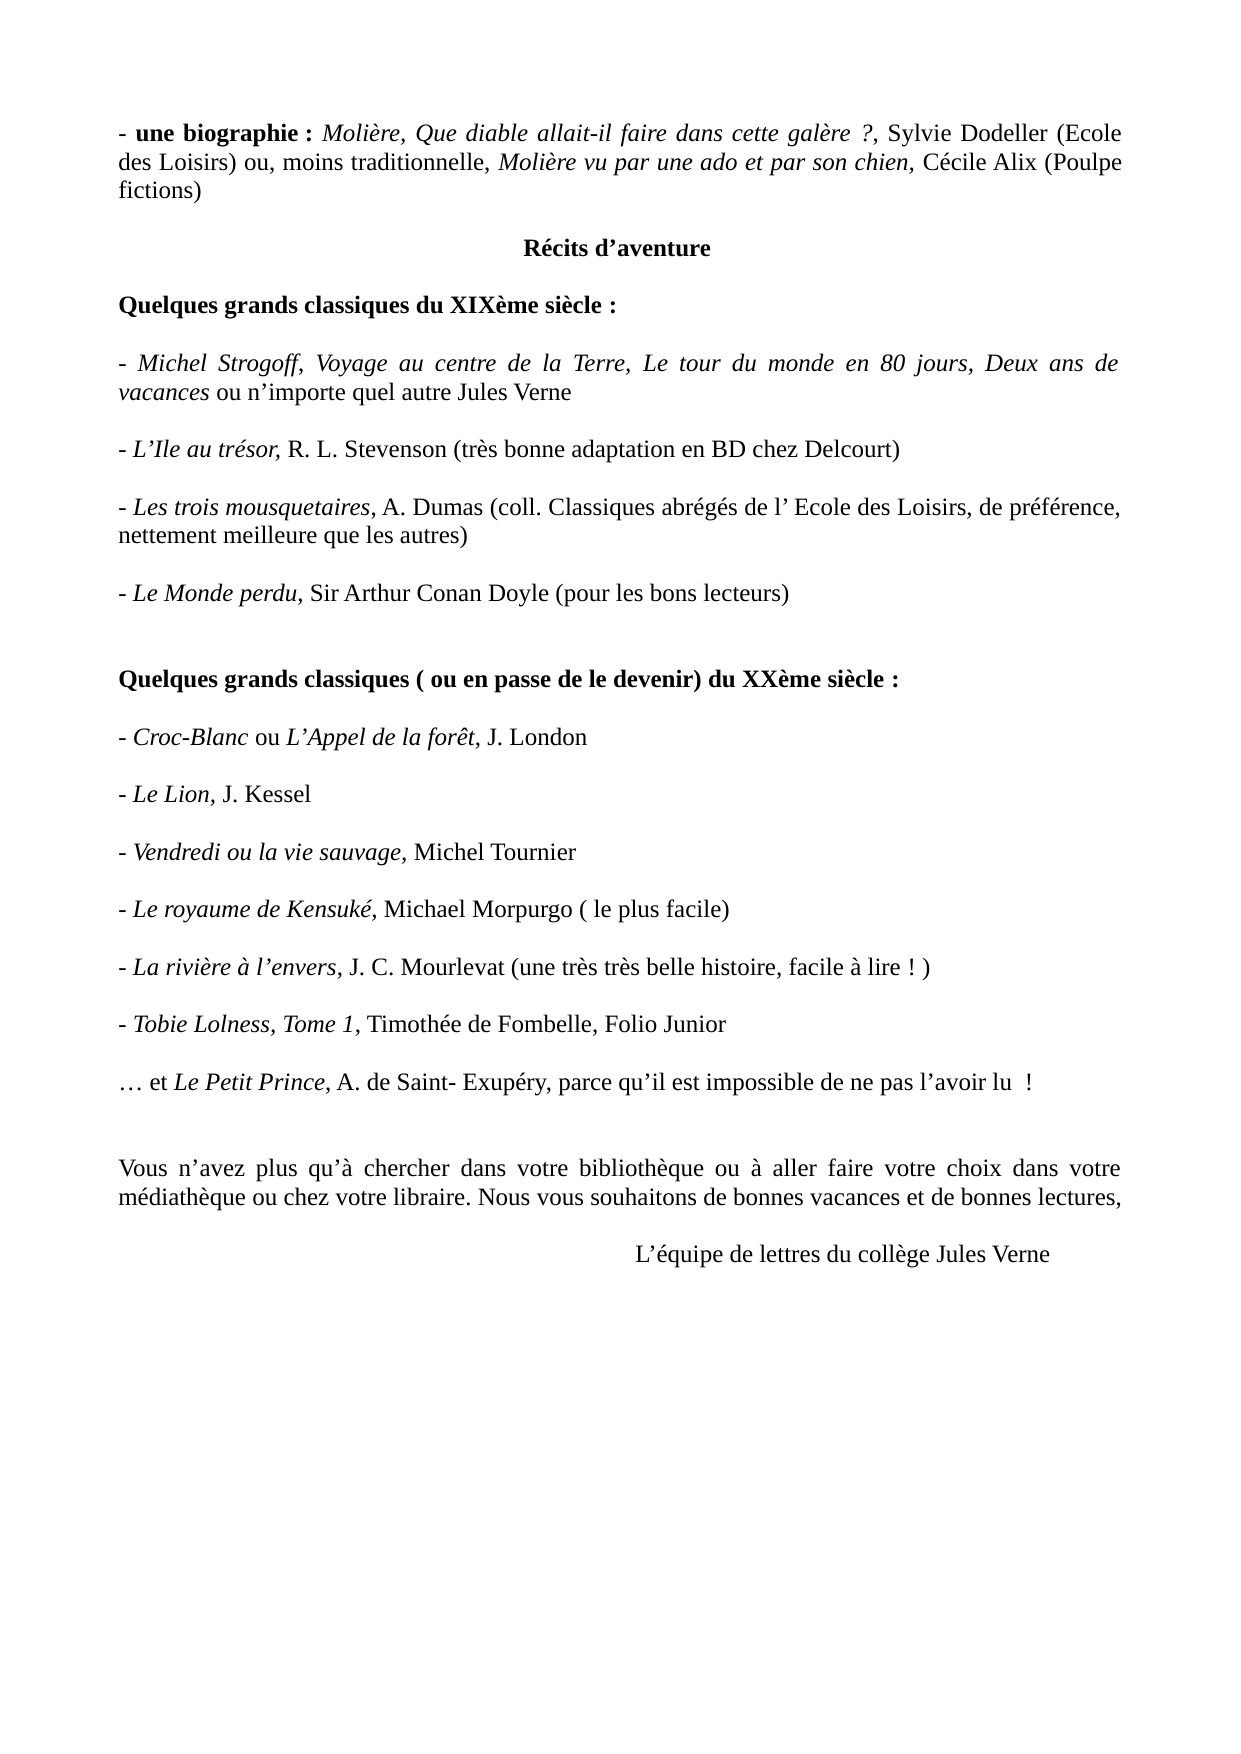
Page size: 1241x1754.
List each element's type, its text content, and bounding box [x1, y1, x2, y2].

text - Croc-Blanc ou L’Appel de la forêt, J. London [118, 722, 1122, 751]
text L’équipe de lettres du collège Jules Verne [118, 1239, 1122, 1268]
text - Tobie Lolness, Tome 1, Timothée de Fombelle, Folio Junior [118, 1009, 1122, 1038]
text - Les trois mousquetaires, A. Dumas (coll. Classiques abrégés de l’ Ecole des Loisirs, de préférence, nettement meilleure que les autres) [118, 492, 1122, 549]
text Quelques grands classiques du XIXème siècle : [118, 291, 1122, 319]
text - Le Lion, J. Kessel [118, 779, 1122, 808]
text - Michel Strogoff, Voyage au centre de la Terre, Le tour du monde en 80 jours, Deux ans de vacances ou n’importe quel autre Jules Verne [118, 348, 1122, 406]
text Quelques grands classiques ( ou en passe de le devenir) du XXème siècle : [118, 664, 1122, 693]
text Vous n’avez plus qu’à chercher dans votre bibliothèque ou à aller faire votre choix dans votre médiathèque ou chez votre libraire. Nous vous souhaitons de bonnes vacances et de bonnes lectures, [118, 1153, 1122, 1211]
text … et Le Petit Prince, A. de Saint- Exupéry, parce qu’il est impossible de ne pas l’avoir lu ! [118, 1067, 1122, 1096]
text - Vendredi ou la vie sauvage, Michel Tournier [118, 837, 1122, 866]
text Récits d’aventure [118, 233, 1122, 262]
text - Le royaume de Kensuké, Michael Morpurgo ( le plus facile) [118, 894, 1122, 923]
list - une biographie : Molière, Que diable allait-il faire dans cette galère ?, Sylvie Dodeller (Ecole des Loisirs) ou, moins traditionnelle, Molière vu par une ado et par son chien, Cécile Alix (Poulpe fictions) [118, 118, 1122, 204]
text - Le Monde perdu, Sir Arthur Conan Doyle (pour les bons lecteurs) [118, 578, 1122, 607]
text - La rivière à l’envers, J. C. Mourlevat (une très très belle histoire, facile à lire ! ) [118, 952, 1122, 981]
text - L’Ile au trésor, R. L. Stevenson (très bonne adaptation en BD chez Delcourt) [118, 434, 1122, 463]
